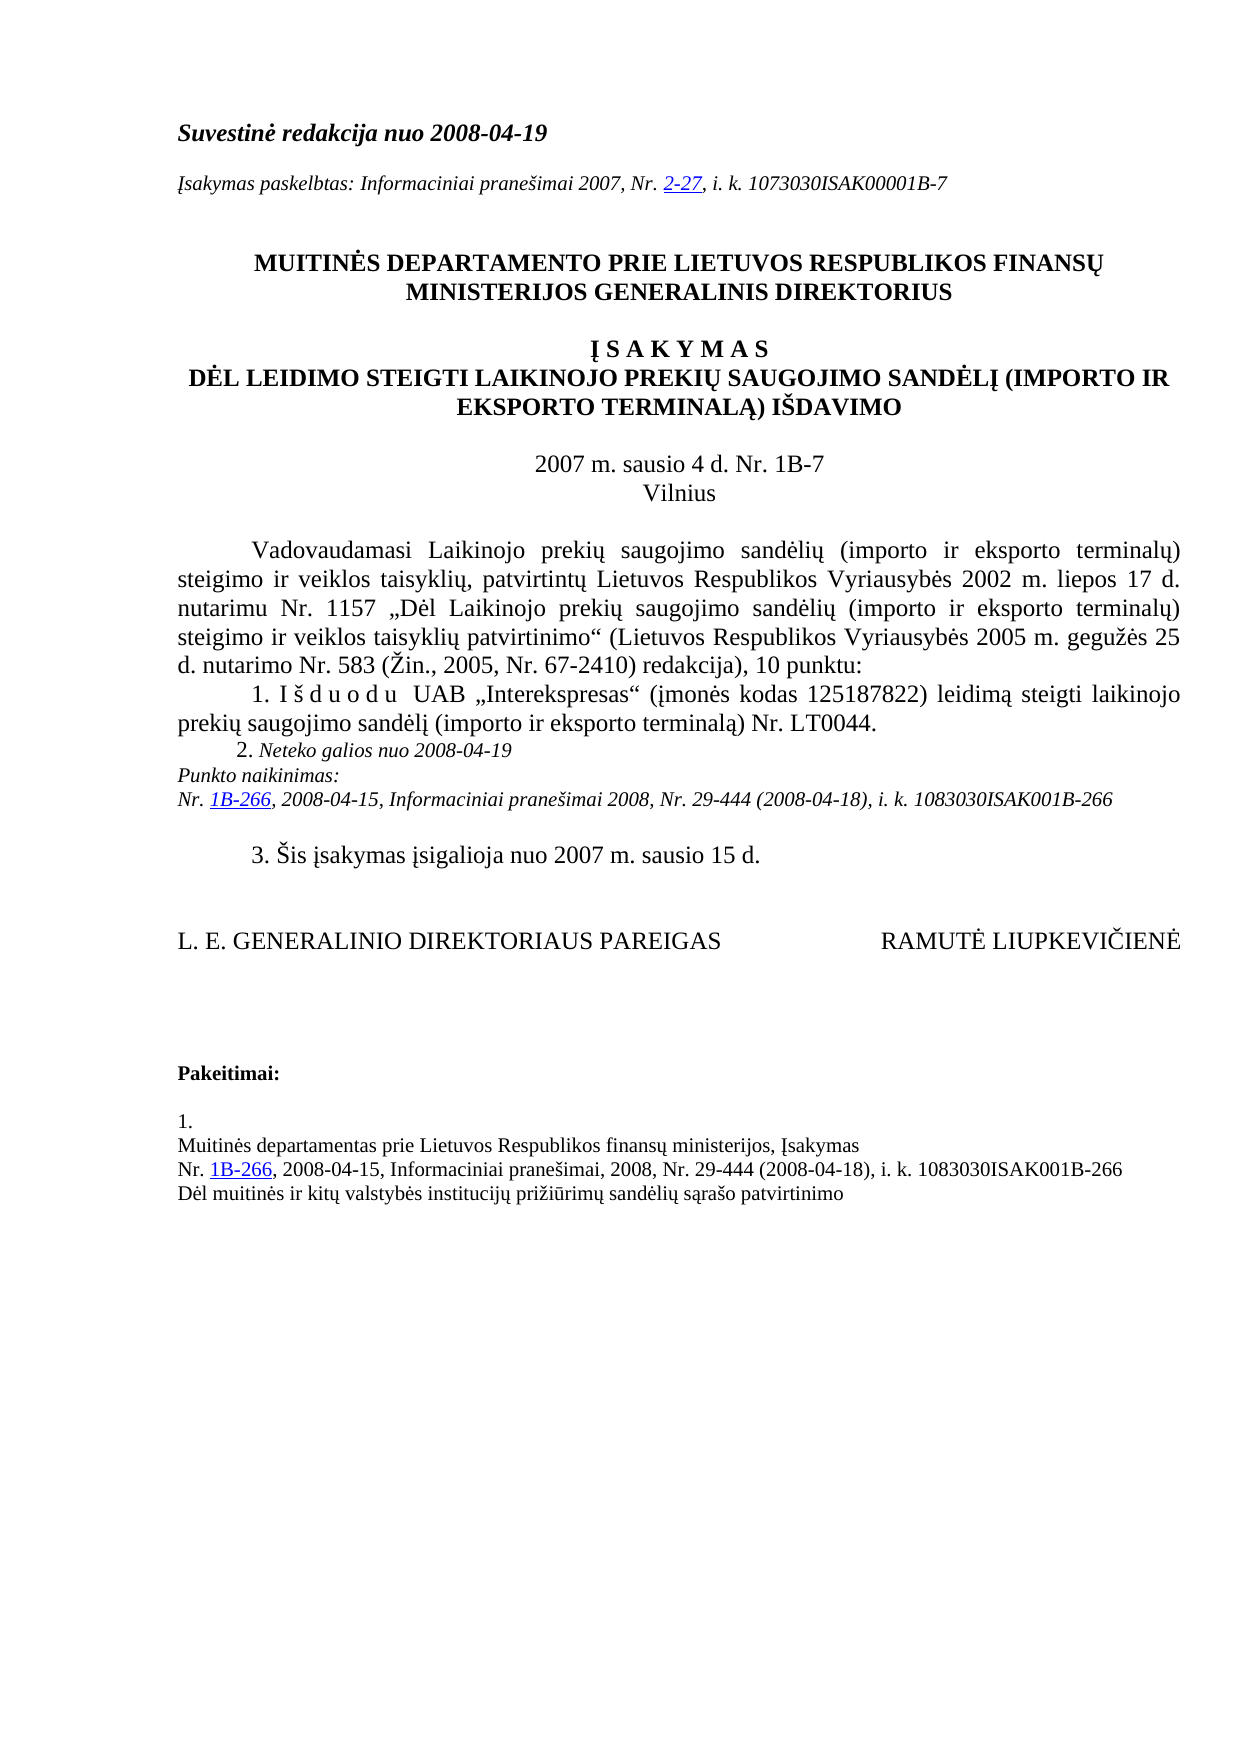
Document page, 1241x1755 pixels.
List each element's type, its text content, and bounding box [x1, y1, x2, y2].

text 1. Išduodu UAB „Interekspresas“ (įmonės kodas 125187822) leidimą steigti laikinojo prekių saugojimo sandėlį (importo ir eksporto terminalą) Nr. LT0044. [177, 679, 1181, 737]
text Pakeitimai: [177, 1060, 1181, 1084]
text Vilnius [177, 478, 1181, 507]
text Į S A K Y M A S [177, 334, 1181, 363]
text 2007 m. sausio 4 d. Nr. 1B-7 [177, 449, 1181, 478]
text 3. Šis įsakymas įsigalioja nuo 2007 m. sausio 15 d. [177, 840, 1181, 868]
text L. E. GENERALINIO DIREKTORIAUS PAREIGAS RAMUTĖ LIUPKEVIČIENĖ [177, 926, 1181, 955]
text Nr. 1B-266, 2008-04-15, Informaciniai pranešimai 2008, Nr. 29-444 (2008-04-18), i. k. 1083030ISAK001B-266 [177, 787, 1181, 811]
text Punkto naikinimas: [177, 763, 1181, 787]
text Vadovaudamasi Laikinojo prekių saugojimo sandėlių (importo ir eksporto terminalų) steigimo ir veiklos taisyklių, patvirtintų Lietuvos Respublikos Vyriausybės 2002 m. liepos 17 d. nutarimu Nr. 1157 „Dėl Laikinojo prekių saugojimo sandėlių (importo ir eksporto terminalų) steigimo ir veiklos taisyklių patvirtinimo“ (Lietuvos Respublikos Vyriausybės 2005 m. gegužės 25 d. nutarimo Nr. 583 (Žin., 2005, Nr. 67-2410) redakcija), 10 punktu: [177, 535, 1181, 679]
text Muitinės departamentas prie Lietuvos Respublikos finansų ministerijos, Įsakymas [177, 1133, 1181, 1157]
text 1. [177, 1108, 1181, 1133]
text DĖL LEIDIMO STEIGTI LAIKINOJO PREKIŲ SAUGOJIMO SANDĖLĮ (IMPORTO IR EKSPORTO TERMINALĄ) IŠDAVIMO [177, 363, 1181, 420]
text MUITINĖS DEPARTAMENTO PRIE LIETUVOS RESPUBLIKOS FINANSŲ MINISTERIJOS GENERALINIS DIREKTORIUS [177, 248, 1181, 305]
text Dėl muitinės ir kitų valstybės institucijų prižiūrimų sandėlių sąrašo patvirtinimo [177, 1181, 1181, 1205]
text Nr. 1B-266, 2008-04-15, Informaciniai pranešimai, 2008, Nr. 29-444 (2008-04-18), i. k. 1083030ISAK001B-266 [177, 1157, 1181, 1181]
text Įsakymas paskelbtas: Informaciniai pranešimai 2007, Nr. 2-27, i. k. 1073030ISAK00001B-7 [177, 171, 1181, 195]
text Suvestinė redakcija nuo 2008-04-19 [177, 118, 1181, 147]
text 2. Neteko galios nuo 2008-04-19 [177, 737, 1181, 763]
